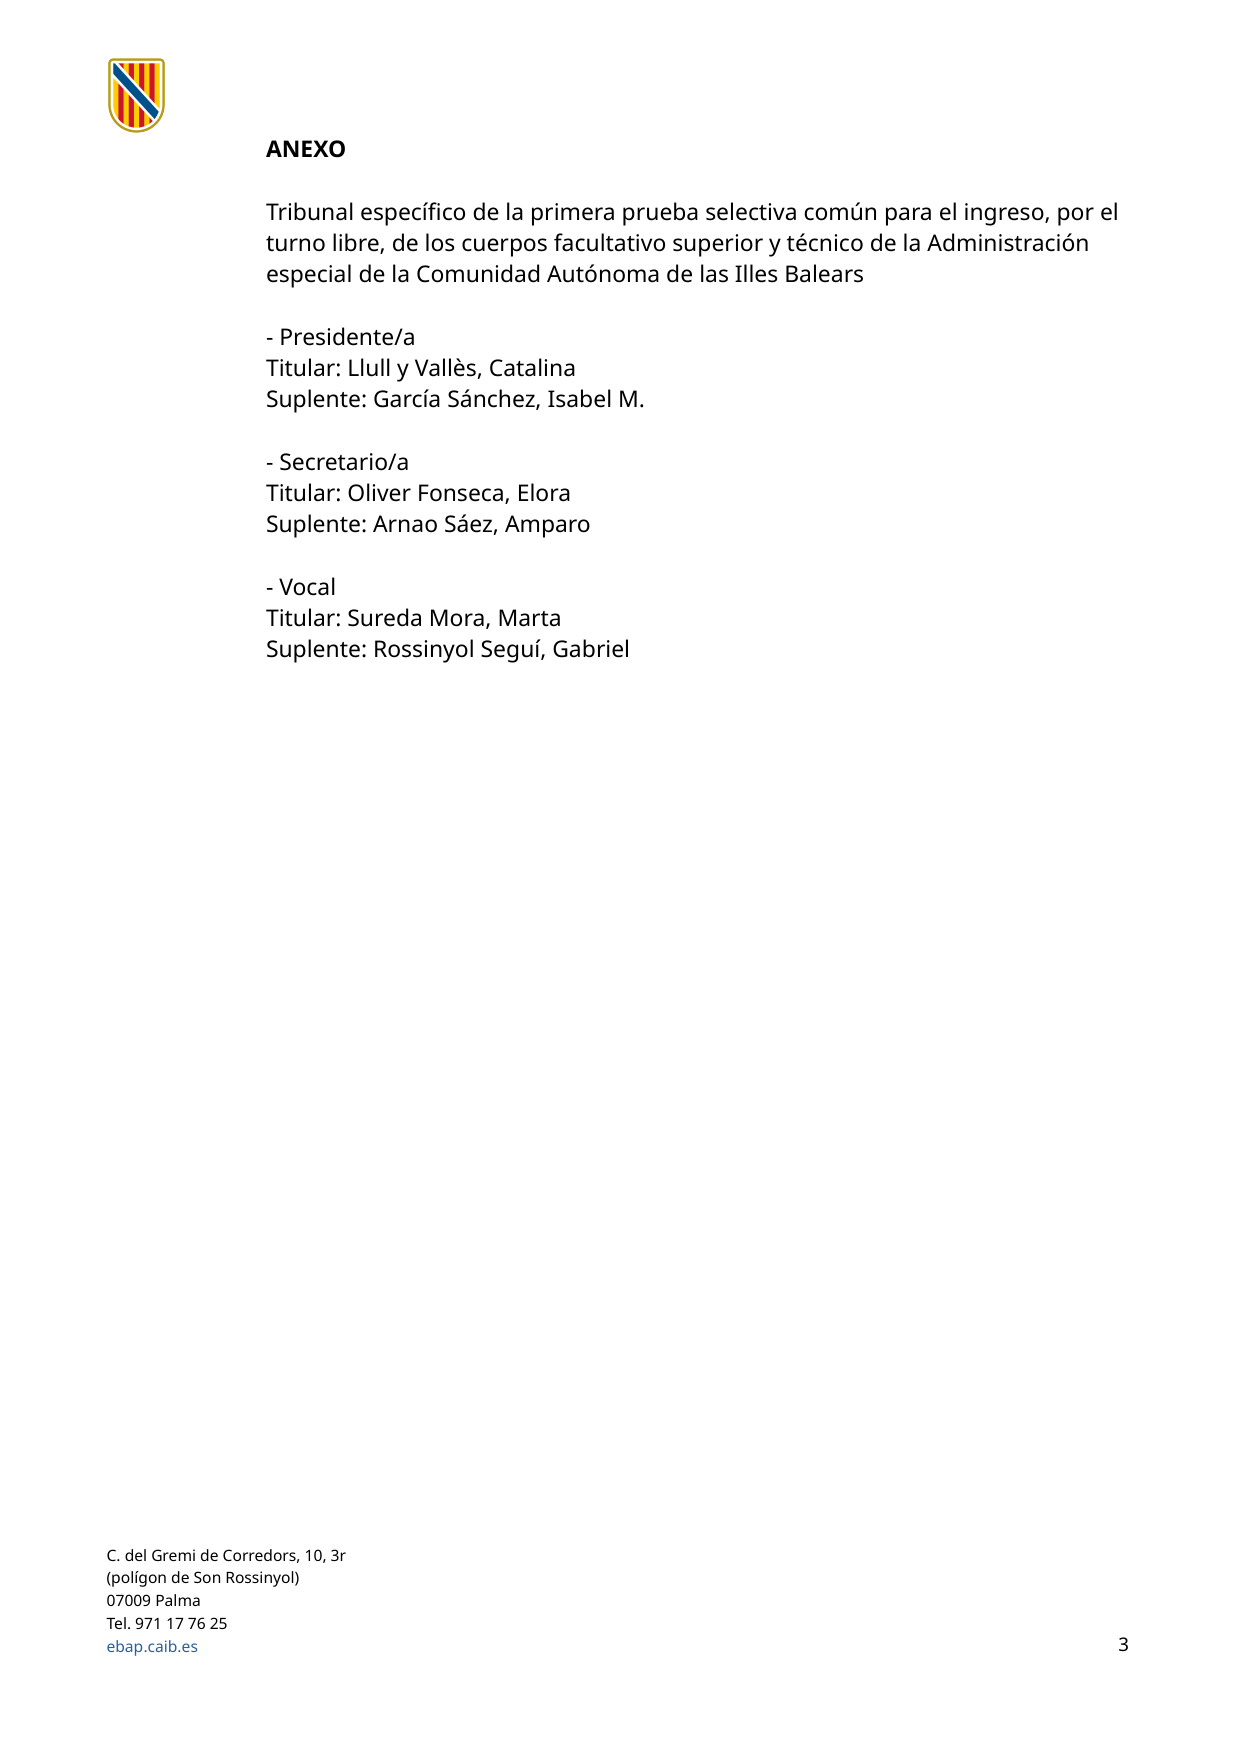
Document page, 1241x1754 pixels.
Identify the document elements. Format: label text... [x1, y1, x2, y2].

text Titular: Sureda Mora, Marta [266, 602, 1152, 633]
text Suplente: Rossinyol Seguí, Gabriel [266, 633, 1152, 664]
text - Secretario/a [266, 445, 1152, 477]
text Tribunal específico de la primera prueba selectiva común para el ingreso, por el turno libre, de los cuerpos facultativo superior y técnico de la Administración especial de la Comunidad Autónoma de las Illes Balears [266, 195, 1152, 289]
text Suplente: García Sánchez, Isabel M. [266, 383, 1152, 414]
text ANEXO [266, 133, 1152, 164]
text Titular: Llull y Vallès, Catalina [266, 352, 1152, 383]
text Titular: Oliver Fonseca, Elora [266, 477, 1152, 508]
text - Presidente/a [266, 320, 1152, 352]
text Suplente: Arnao Sáez, Amparo [266, 508, 1152, 539]
picture [90, 30, 183, 161]
text - Vocal [266, 570, 1152, 602]
